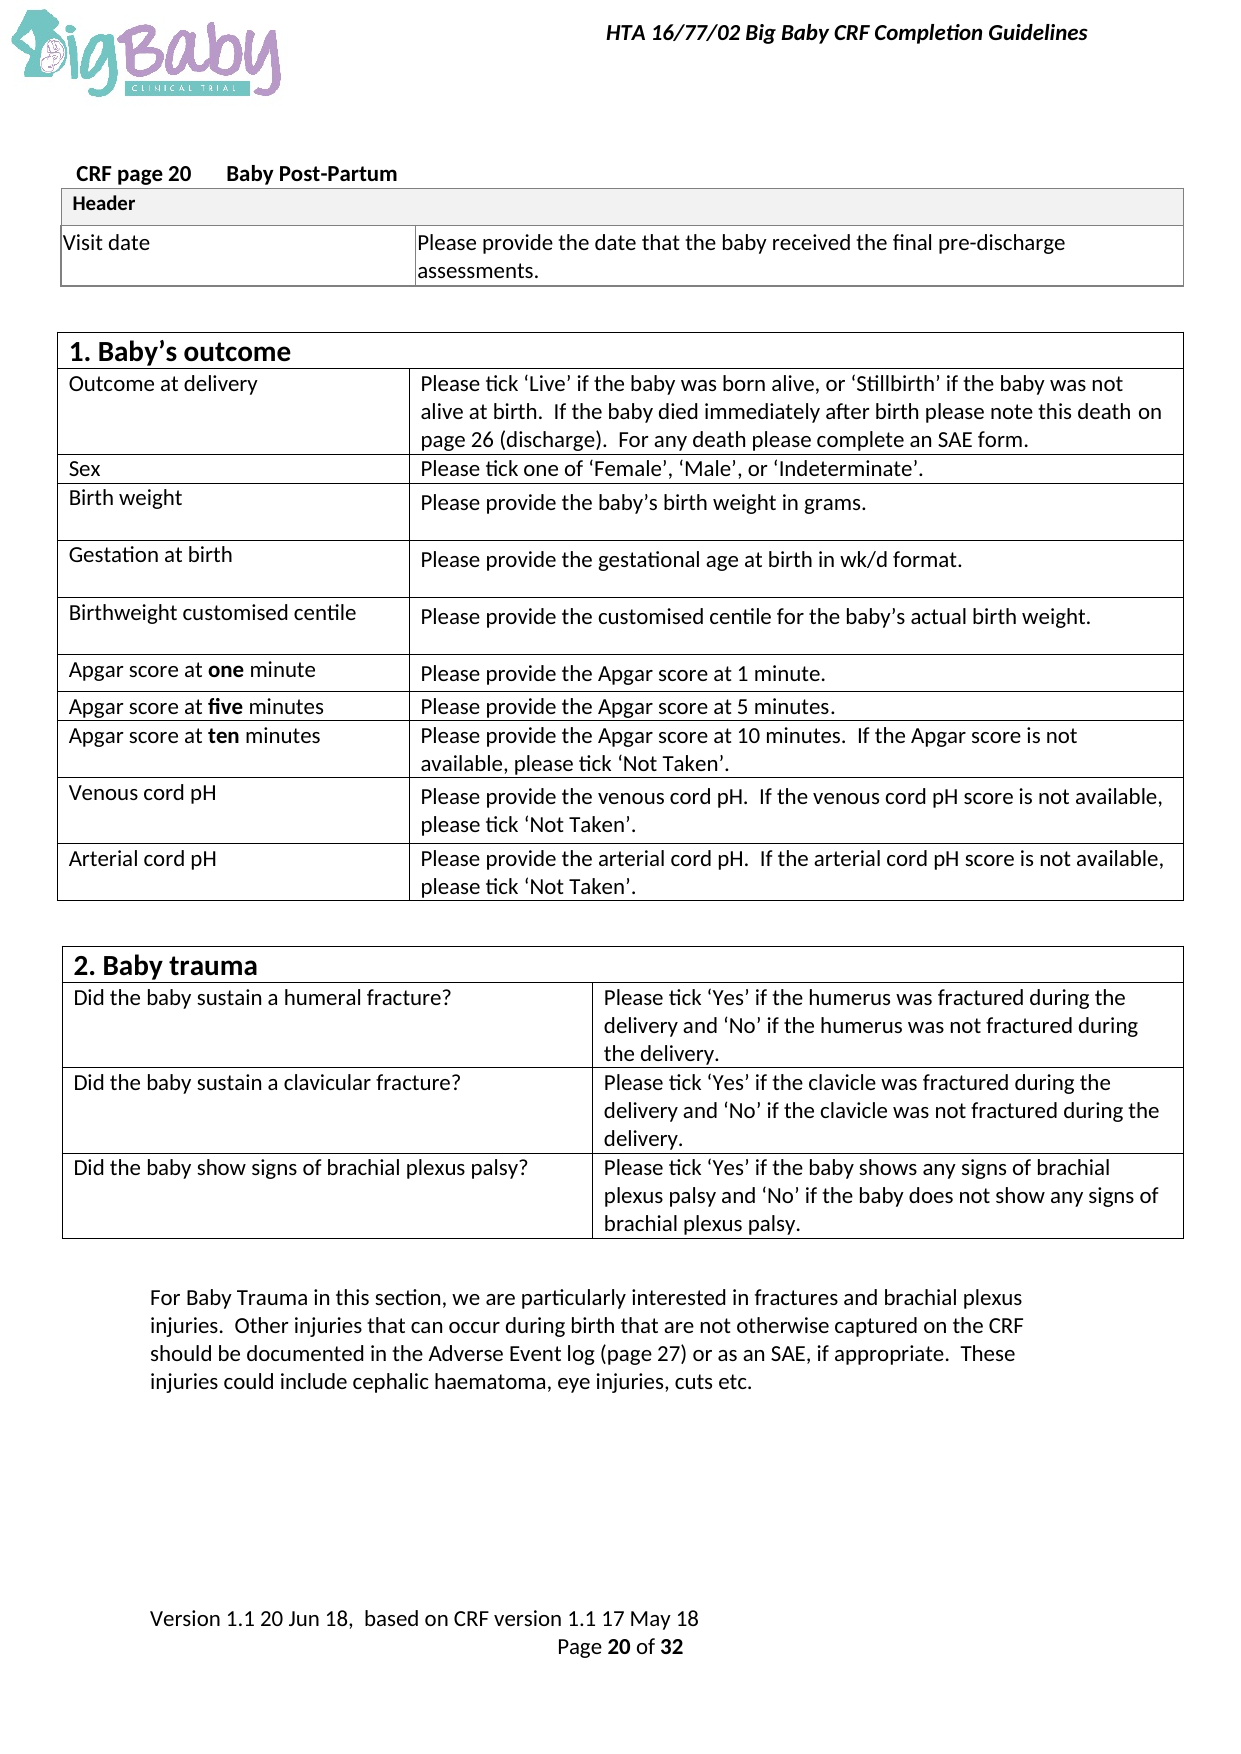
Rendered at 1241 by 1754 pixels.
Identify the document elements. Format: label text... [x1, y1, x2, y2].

text CRF page 20 Baby Post-Partum [76, 159, 1090, 188]
table_cell Please provide the customised centile for the baby’s actual birth weight. [410, 598, 1183, 654]
table_cell Apgar score at ten minutes [58, 721, 409, 777]
table_cell Sex [58, 455, 409, 482]
table_cell Please provide the gestational age at birth in wk/d format. [410, 541, 1183, 597]
table_cell Did the baby sustain a clavicular fracture? [63, 1068, 592, 1152]
table_cell Birth weight [58, 484, 409, 539]
table_cell Apgar score at one minute [58, 655, 409, 691]
table_cell Please provide the Apgar score at 1 minute. [410, 655, 1183, 691]
table_cell Please provide the date that the baby received the final pre-discharge assessments. [416, 226, 1183, 285]
table_cell Please provide the Apgar score at 5 minutes. [410, 692, 1183, 720]
table_cell Visit date [62, 226, 415, 285]
table_cell Arterial cord pH [58, 844, 409, 900]
table_cell Please tick ‘Yes’ if the baby shows any signs of brachial plexus palsy and ‘No’ if the baby does not show any signs of brachial plexus palsy. [593, 1154, 1183, 1237]
table_cell Please provide the venous cord pH. If the venous cord pH score is not available, please tick ‘Not Taken’. [410, 778, 1183, 843]
table_cell Birthweight customised centile [58, 598, 409, 654]
table_cell Please provide the baby’s birth weight in grams. [410, 484, 1183, 539]
table_header Header [62, 189, 1183, 225]
table_cell Please tick ‘Live’ if the baby was born alive, or ‘Stillbirth’ if the baby was not alive at birth. If the baby died immediately after birth please note this death on page 26 (discharge). For any death please complete an SAE form. [410, 369, 1183, 453]
table_header 2. Baby trauma [63, 947, 1183, 982]
table_cell Outcome at delivery [58, 369, 409, 453]
text For Baby Trauma in this section, we are particularly interested in fractures and brachial plexus injuries. Other injuries that can occur during birth that are not otherwise captured on the CRF should be documented in the Adverse Event log (page 27) or as an SAE, if appropriate. These injuries could include cephalic haematoma, eye injuries, cuts etc. [150, 1283, 1090, 1395]
table_cell Please tick ‘Yes’ if the clavicle was fractured during the delivery and ‘No’ if the clavicle was not fractured during the delivery. [593, 1068, 1183, 1152]
table_header 1. Baby’s outcome [58, 333, 1183, 368]
table_cell Gestation at birth [58, 541, 409, 597]
table_cell Please tick one of ‘Female’, ‘Male’, or ‘Indeterminate’. [410, 455, 1183, 482]
table_cell Venous cord pH [58, 778, 409, 843]
table_cell Did the baby sustain a humeral fracture? [63, 983, 592, 1067]
table_cell Please tick ‘Yes’ if the humerus was fractured during the delivery and ‘No’ if the humerus was not fractured during the delivery. [593, 983, 1183, 1067]
table_cell Please provide the Apgar score at 10 minutes. If the Apgar score is not available, please tick ‘Not Taken’. [410, 721, 1183, 777]
table_cell Did the baby show signs of brachial plexus palsy? [63, 1154, 592, 1237]
table_cell Please provide the arterial cord pH. If the arterial cord pH score is not available, please tick ‘Not Taken’. [410, 844, 1183, 900]
table_cell Apgar score at five minutes [58, 692, 409, 720]
